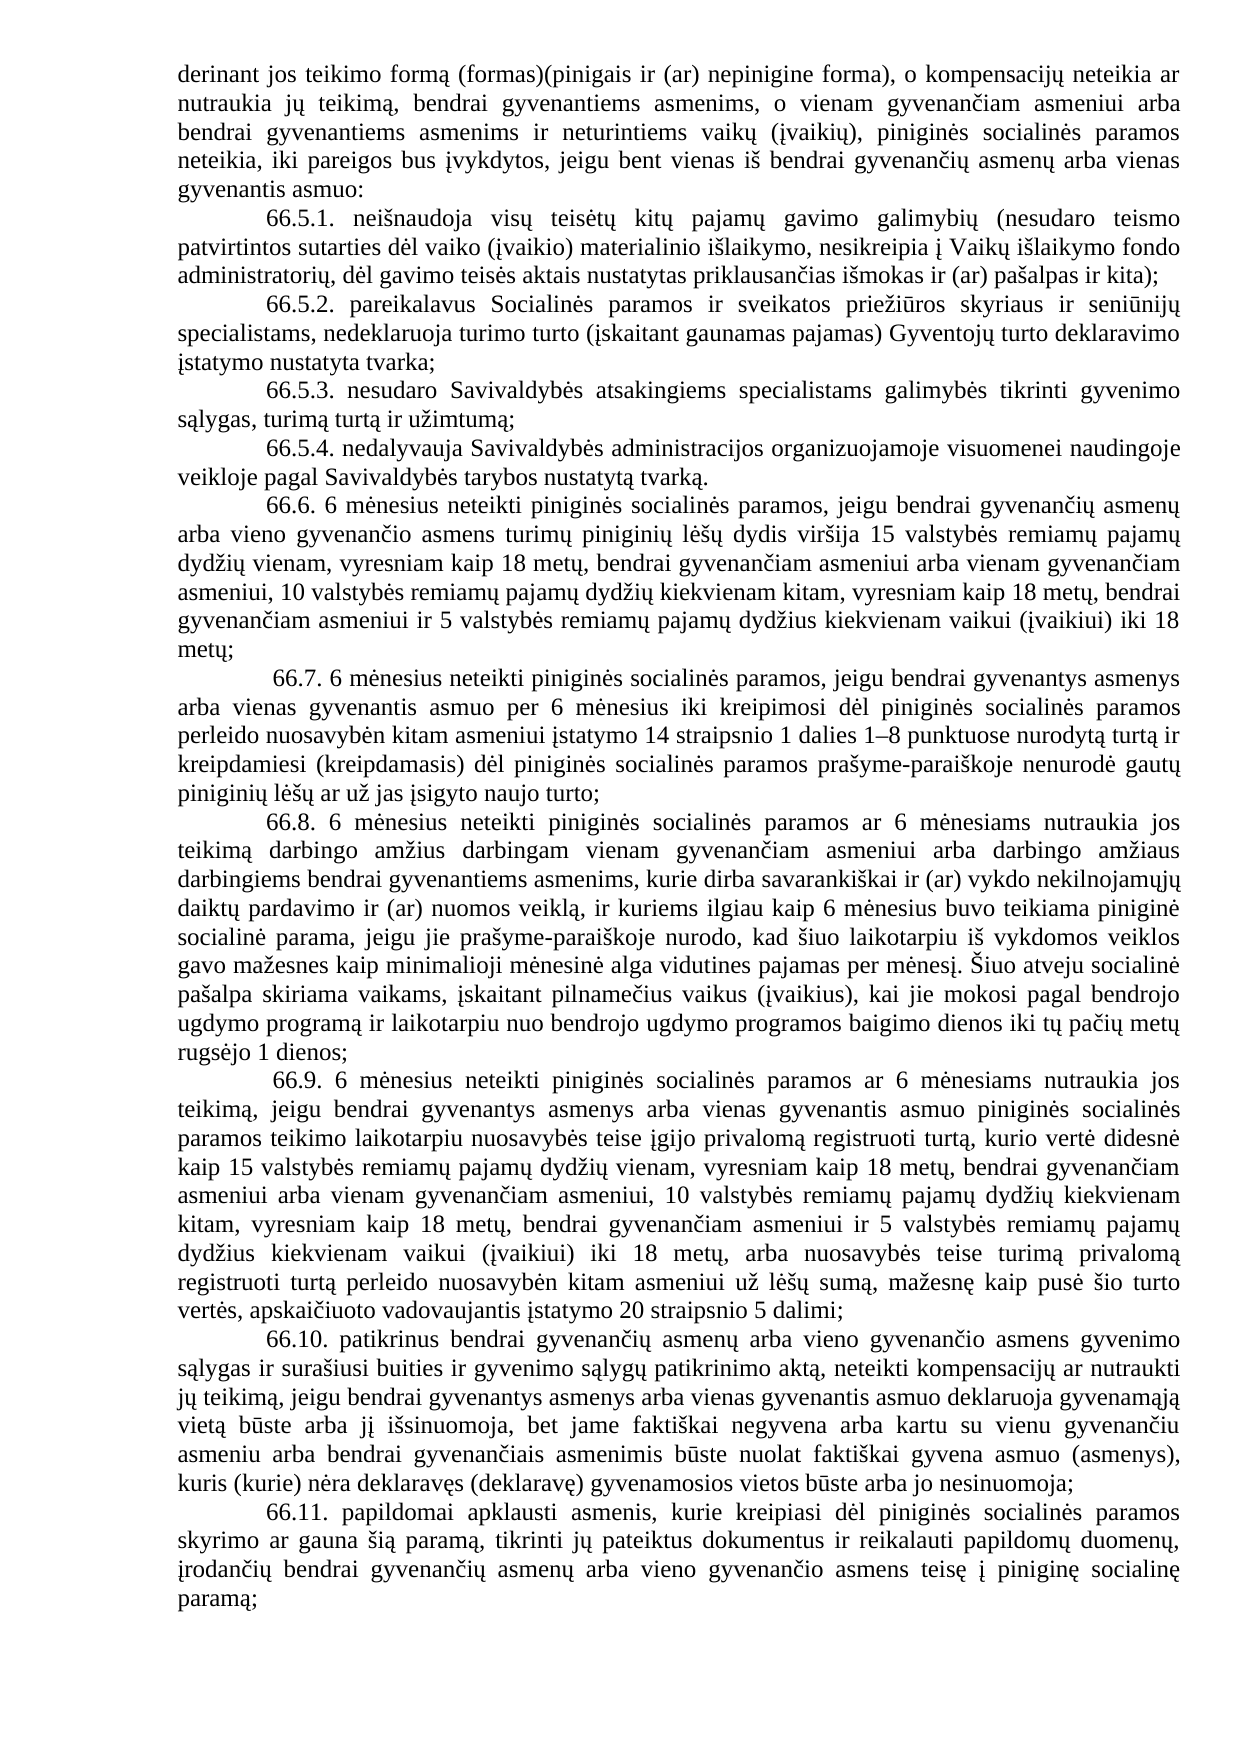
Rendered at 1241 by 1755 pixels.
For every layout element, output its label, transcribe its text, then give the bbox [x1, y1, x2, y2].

text derinant jos teikimo formą (formas)(pinigais ir (ar) nepinigine forma), o kompensacijų neteikia ar nutraukia jų teikimą, bendrai gyvenantiems asmenims, o vienam gyvenančiam asmeniui arba bendrai gyvenantiems asmenims ir neturintiems vaikų (įvaikių), piniginės socialinės paramos neteikia, iki pareigos bus įvykdytos, jeigu bent vienas iš bendrai gyvenančių asmenų arba vienas gyvenantis asmuo: [177, 59, 1181, 203]
text 66.11. papildomai apklausti asmenis, kurie kreipiasi dėl piniginės socialinės paramos skyrimo ar gauna šią paramą, tikrinti jų pateiktus dokumentus ir reikalauti papildomų duomenų, įrodančių bendrai gyvenančių asmenų arba vieno gyvenančio asmens teisę į piniginę socialinę paramą; [177, 1497, 1181, 1612]
text 66.5.4. nedalyvauja Savivaldybės administracijos organizuojamoje visuomenei naudingoje veikloje pagal Savivaldybės tarybos nustatytą tvarką. [177, 433, 1181, 490]
text 66.5.1. neišnaudoja visų teisėtų kitų pajamų gavimo galimybių (nesudaro teismo patvirtintos sutarties dėl vaiko (įvaikio) materialinio išlaikymo, nesikreipia į Vaikų išlaikymo fondo administratorių, dėl gavimo teisės aktais nustatytas priklausančias išmokas ir (ar) pašalpas ir kita); [177, 203, 1181, 289]
text 66.8. 6 mėnesius neteikti piniginės socialinės paramos ar 6 mėnesiams nutraukia jos teikimą darbingo amžius darbingam vienam gyvenančiam asmeniui arba darbingo amžiaus darbingiems bendrai gyvenantiems asmenims, kurie dirba savarankiškai ir (ar) vykdo nekilnojamųjų daiktų pardavimo ir (ar) nuomos veiklą, ir kuriems ilgiau kaip 6 mėnesius buvo teikiama piniginė socialinė parama, jeigu jie prašyme-paraiškoje nurodo, kad šiuo laikotarpiu iš vykdomos veiklos gavo mažesnes kaip minimalioji mėnesinė alga vidutines pajamas per mėnesį. Šiuo atveju socialinė pašalpa skiriama vaikams, įskaitant pilnamečius vaikus (įvaikius), kai jie mokosi pagal bendrojo ugdymo programą ir laikotarpiu nuo bendrojo ugdymo programos baigimo dienos iki tų pačių metų rugsėjo 1 dienos; [177, 807, 1181, 1065]
text 66.5.3. nesudaro Savivaldybės atsakingiems specialistams galimybės tikrinti gyvenimo sąlygas, turimą turtą ir užimtumą; [177, 375, 1181, 433]
text 66.6. 6 mėnesius neteikti piniginės socialinės paramos, jeigu bendrai gyvenančių asmenų arba vieno gyvenančio asmens turimų piniginių lėšų dydis viršija 15 valstybės remiamų pajamų dydžių vienam, vyresniam kaip 18 metų, bendrai gyvenančiam asmeniui arba vienam gyvenančiam asmeniui, 10 valstybės remiamų pajamų dydžių kiekvienam kitam, vyresniam kaip 18 metų, bendrai gyvenančiam asmeniui ir 5 valstybės remiamų pajamų dydžius kiekvienam vaikui (įvaikiui) iki 18 metų; [177, 490, 1181, 663]
text 66.5.2. pareikalavus Socialinės paramos ir sveikatos priežiūros skyriaus ir seniūnijų specialistams, nedeklaruoja turimo turto (įskaitant gaunamas pajamas) Gyventojų turto deklaravimo įstatymo nustatyta tvarka; [177, 289, 1181, 375]
text 66.7. 6 mėnesius neteikti piniginės socialinės paramos, jeigu bendrai gyvenantys asmenys arba vienas gyvenantis asmuo per 6 mėnesius iki kreipimosi dėl piniginės socialinės paramos perleido nuosavybėn kitam asmeniui įstatymo 14 straipsnio 1 dalies 1–8 punktuose nurodytą turtą ir kreipdamiesi (kreipdamasis) dėl piniginės socialinės paramos prašyme-paraiškoje nenurodė gautų piniginių lėšų ar už jas įsigyto naujo turto; [177, 663, 1181, 807]
text 66.10. patikrinus bendrai gyvenančių asmenų arba vieno gyvenančio asmens gyvenimo sąlygas ir surašiusi buities ir gyvenimo sąlygų patikrinimo aktą, neteikti kompensacijų ar nutraukti jų teikimą, jeigu bendrai gyvenantys asmenys arba vienas gyvenantis asmuo deklaruoja gyvenamąją vietą būste arba jį išsinuomoja, bet jame faktiškai negyvena arba kartu su vienu gyvenančiu asmeniu arba bendrai gyvenančiais asmenimis būste nuolat faktiškai gyvena asmuo (asmenys), kuris (kurie) nėra deklaravęs (deklaravę) gyvenamosios vietos būste arba jo nesinuomoja; [177, 1324, 1181, 1497]
text 66.9. 6 mėnesius neteikti piniginės socialinės paramos ar 6 mėnesiams nutraukia jos teikimą, jeigu bendrai gyvenantys asmenys arba vienas gyvenantis asmuo piniginės socialinės paramos teikimo laikotarpiu nuosavybės teise įgijo privalomą registruoti turtą, kurio vertė didesnė kaip 15 valstybės remiamų pajamų dydžių vienam, vyresniam kaip 18 metų, bendrai gyvenančiam asmeniui arba vienam gyvenančiam asmeniui, 10 valstybės remiamų pajamų dydžių kiekvienam kitam, vyresniam kaip 18 metų, bendrai gyvenančiam asmeniui ir 5 valstybės remiamų pajamų dydžius kiekvienam vaikui (įvaikiui) iki 18 metų, arba nuosavybės teise turimą privalomą registruoti turtą perleido nuosavybėn kitam asmeniui už lėšų sumą, mažesnę kaip pusė šio turto vertės, apskaičiuoto vadovaujantis įstatymo 20 straipsnio 5 dalimi; [177, 1065, 1181, 1324]
